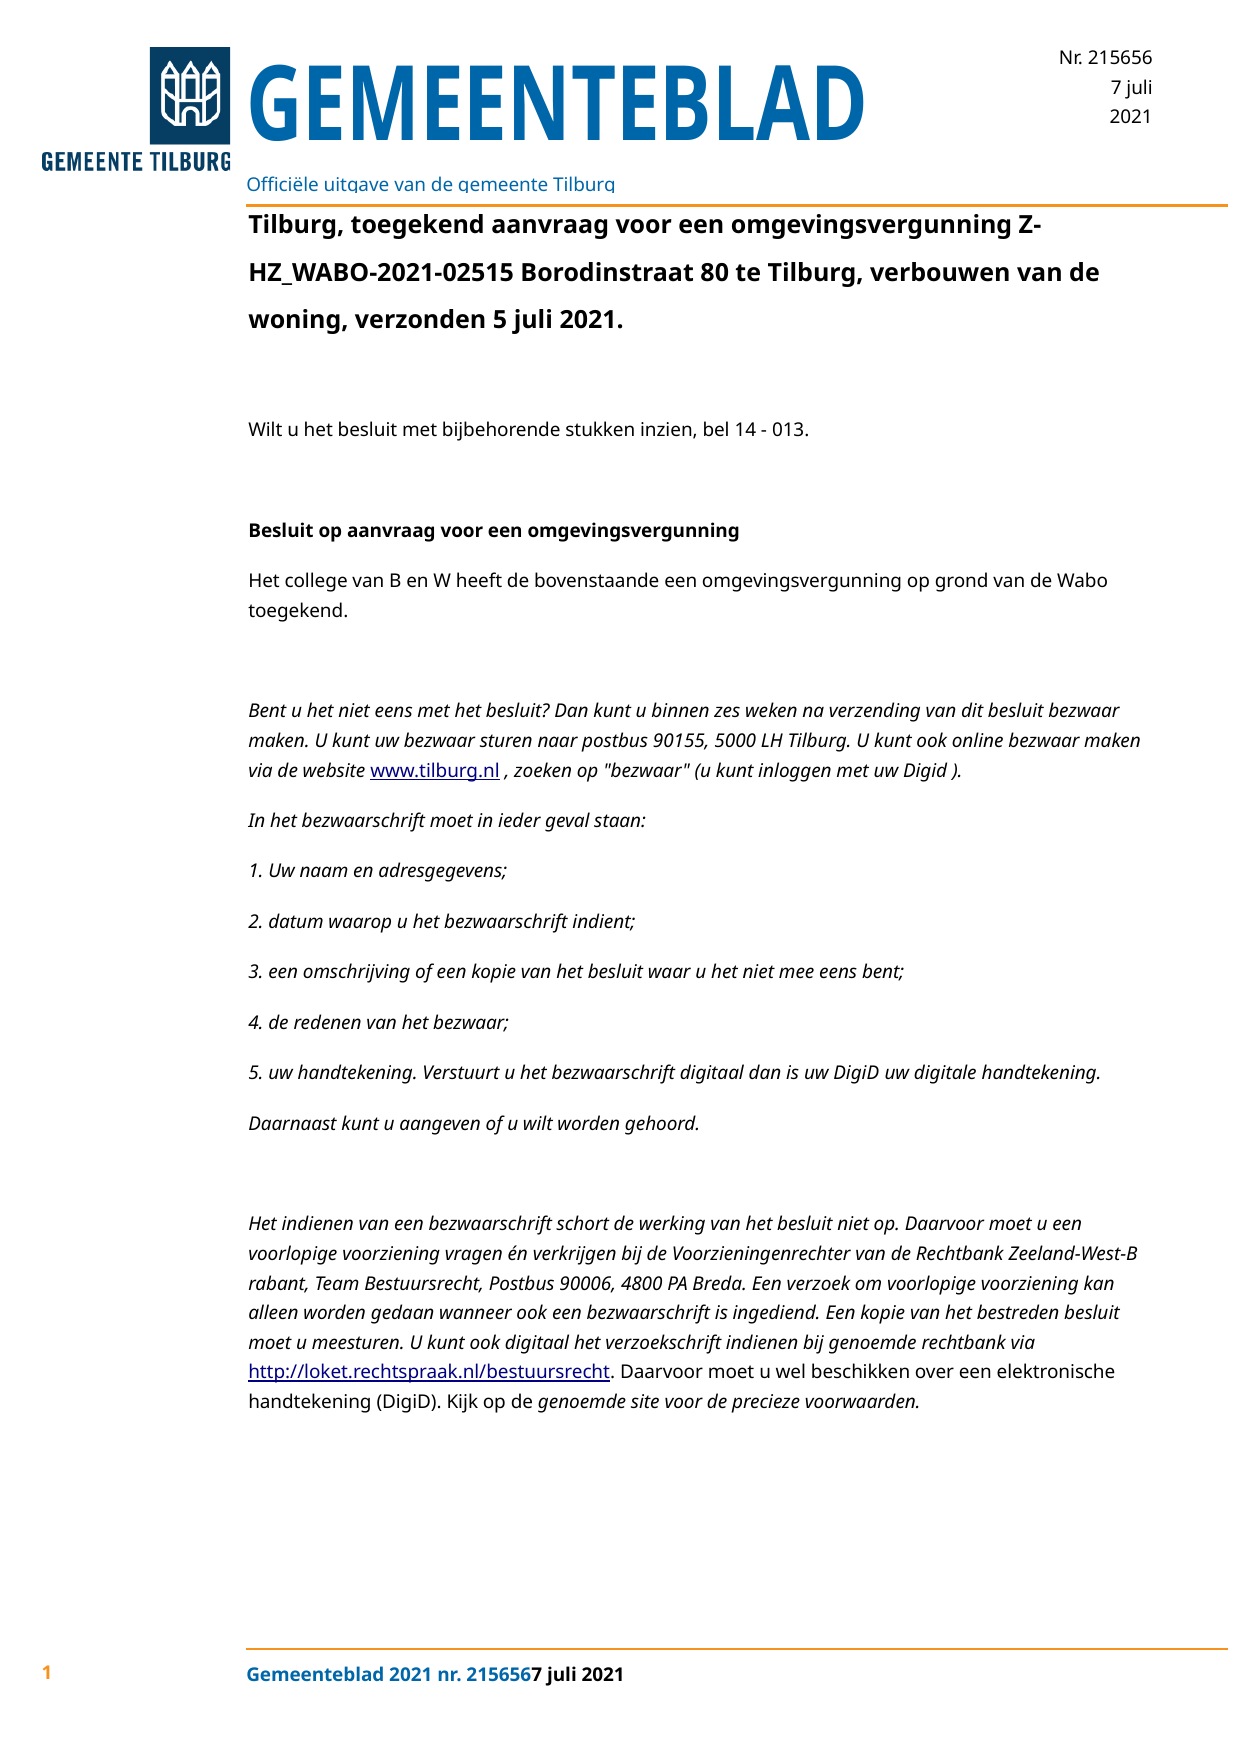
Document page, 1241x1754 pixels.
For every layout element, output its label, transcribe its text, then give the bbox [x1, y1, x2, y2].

text Het indienen van een bezwaarschrift schort de werking van het besluit niet op. Daarvoor moet u een voorlopige voorziening vragen én verkrijgen bij de Voorzieningenrechter van de Rechtbank Zeeland-West-B rabant, Team Bestuursrecht, Postbus 90006, 4800 PA Breda. Een verzoek om voorlopige voorziening kan alleen worden gedaan wanneer ook een bezwaarschrift is ingediend. Een kopie van het bestreden besluit moet u meesturen. U kunt ook digitaal het verzoekschrift indienen bij genoemde rechtbank via http://loket.rechtspraak.nl/bestuursrecht. Daarvoor moet u wel beschikken over een elektronische handtekening (DigiD). Kijk op de genoemde site voor de precieze voorwaarden. [248, 1211, 1152, 1414]
text Wilt u het besluit met bijbehorende stukken inzien, bel 14 - 013. [248, 416, 1152, 442]
picture [41, 47, 231, 172]
text Daarnaast kunt u aangeven of u wilt worden gehoord. [248, 1110, 1152, 1135]
text Besluit op aanvraag voor een omgevingsvergunning [248, 517, 1152, 542]
text 1. Uw naam en adresgegevens; [248, 858, 1152, 883]
text In het bezwaarschrift moet in ieder geval staan: [248, 807, 1152, 833]
text Bent u het niet eens met het besluit? Dan kunt u binnen zes weken na verzending van dit besluit bezwaar maken. U kunt uw bezwaar sturen naar postbus 90155, 5000 LH Tilburg. U kunt ook online bezwaar maken via de website www.tilburg.nl , zoeken op "bezwaar" (u kunt inloggen met uw Digid ). [248, 698, 1152, 782]
text 4. de redenen van het bezwaar; [248, 1009, 1152, 1034]
text Het college van B en W heeft de bovenstaande een omgevingsvergunning op grond van de Wabo toegekend. [248, 567, 1152, 622]
text Tilburg, toegekend aanvraag voor een omgevingsvergunning Z-HZ_WABO-2021-02515 Borodinstraat 80 te Tilburg, verbouwen van de woning, verzonden 5 juli 2021. [248, 207, 1152, 336]
text 2. datum waarop u het bezwaarschrift indient; [248, 908, 1152, 934]
text 3. een omschrijving of een kopie van het besluit waar u het niet mee eens bent; [248, 958, 1152, 984]
text 5. uw handtekening. Verstuurt u het bezwaarschrift digitaal dan is uw DigiD uw digitale handtekening. [248, 1059, 1152, 1085]
